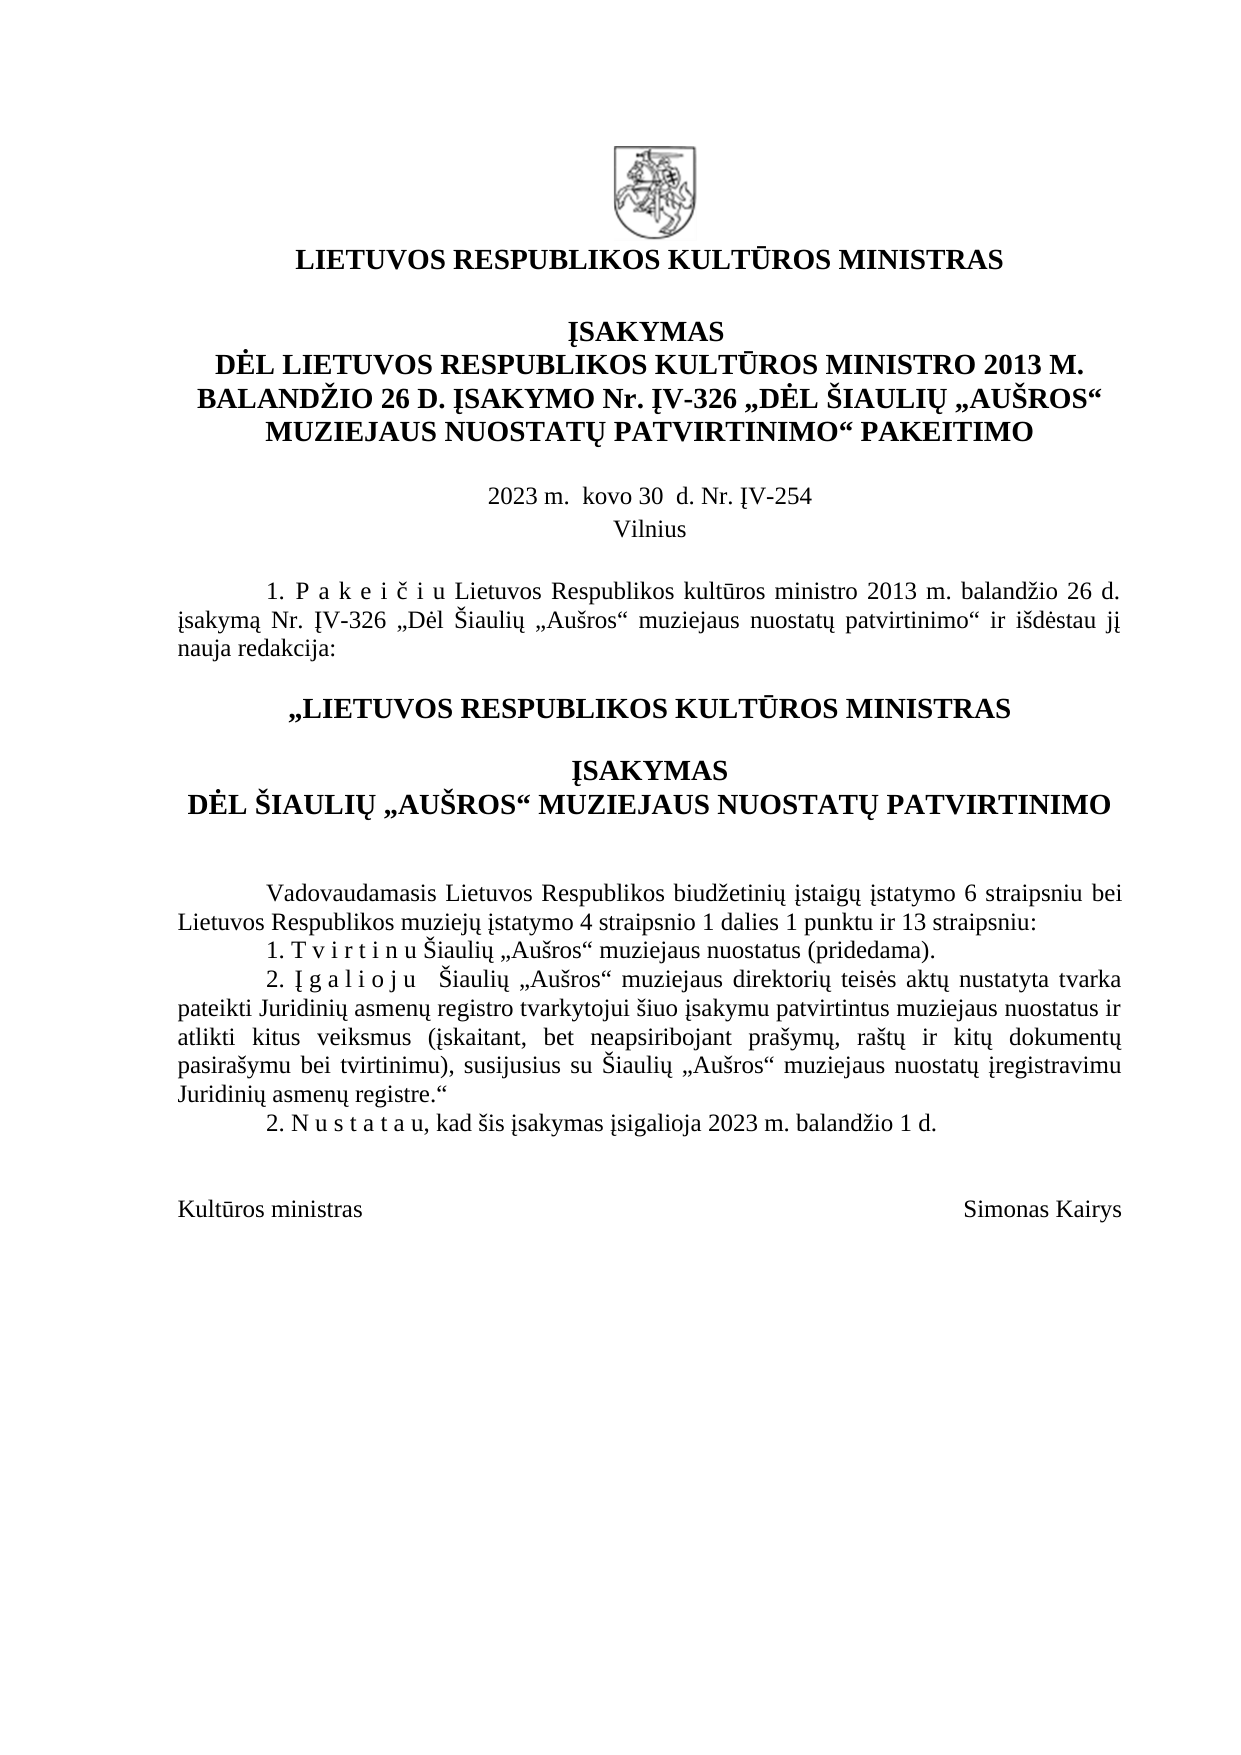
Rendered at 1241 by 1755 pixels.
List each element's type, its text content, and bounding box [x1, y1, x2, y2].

text 1. T v i r t i n u Šiaulių „Aušros“ muziejaus nuostatus (pridedama). [177, 935, 1122, 964]
text 2. Įgalioju Šiaulių „Aušros“ muziejaus direktorių teisės aktų nustatyta tvarka pateikti Juridinių asmenų registro tvarkytojui šiuo įsakymu patvirtintus muziejaus nuostatus ir atlikti kitus veiksmus (įskaitant, bet neapsiribojant prašymų, raštų ir kitų dokumentų pasirašymu bei tvirtinimu), susijusius su Šiaulių „Aušros“ muziejaus nuostatų įregistravimu Juridinių asmenų registre.“ [177, 964, 1122, 1108]
text Kultūros ministras Simonas Kairys [177, 1194, 1122, 1223]
text Vilnius [177, 514, 1122, 543]
text „LIETUVOS RESPUBLIKOS KULTŪROS MINISTRAS [177, 691, 1122, 724]
text 2. N u s t a t a u, kad šis įsakymas įsigalioja 2023 m. balandžio 1 d. [177, 1108, 1122, 1137]
text DĖL LIETUVOS RESPUBLIKOS KULTŪROS MINISTRO 2013 M. BALANDŽIO 26 D. ĮSAKYMO Nr. ĮV-326 „DĖL ŠIAULIŲ „AUŠROS“ MUZIEJAUS NUOSTATŲ PATVIRTINIMO“ PAKEITIMO [177, 347, 1122, 448]
text LIETUVOS RESPUBLIKOS KULTŪROS MINISTRAS [177, 242, 1122, 275]
text 2023 m. kovo 30 d. Nr. ĮV-254 [177, 481, 1122, 510]
text 1. P a k e i č i u Lietuvos Respublikos kultūros ministro 2013 m. balandžio 26 d. įsakymą Nr. ĮV-326 „Dėl Šiaulių „Aušros“ muziejaus nuostatų patvirtinimo“ ir išdėstau jį nauja redakcija: [177, 576, 1122, 662]
text DĖL ŠIAULIŲ „AUŠROS“ MUZIEJAUS NUOSTATŲ PATVIRTINIMO [177, 787, 1122, 820]
text ĮSAKYMAS [177, 314, 1122, 347]
text ĮSAKYMAS [177, 753, 1122, 787]
text Vadovaudamasis Lietuvos Respublikos biudžetinių įstaigų įstatymo 6 straipsniu bei Lietuvos Respublikos muziejų įstatymo 4 straipsnio 1 dalies 1 punktu ir 13 straipsniu: [177, 878, 1122, 935]
